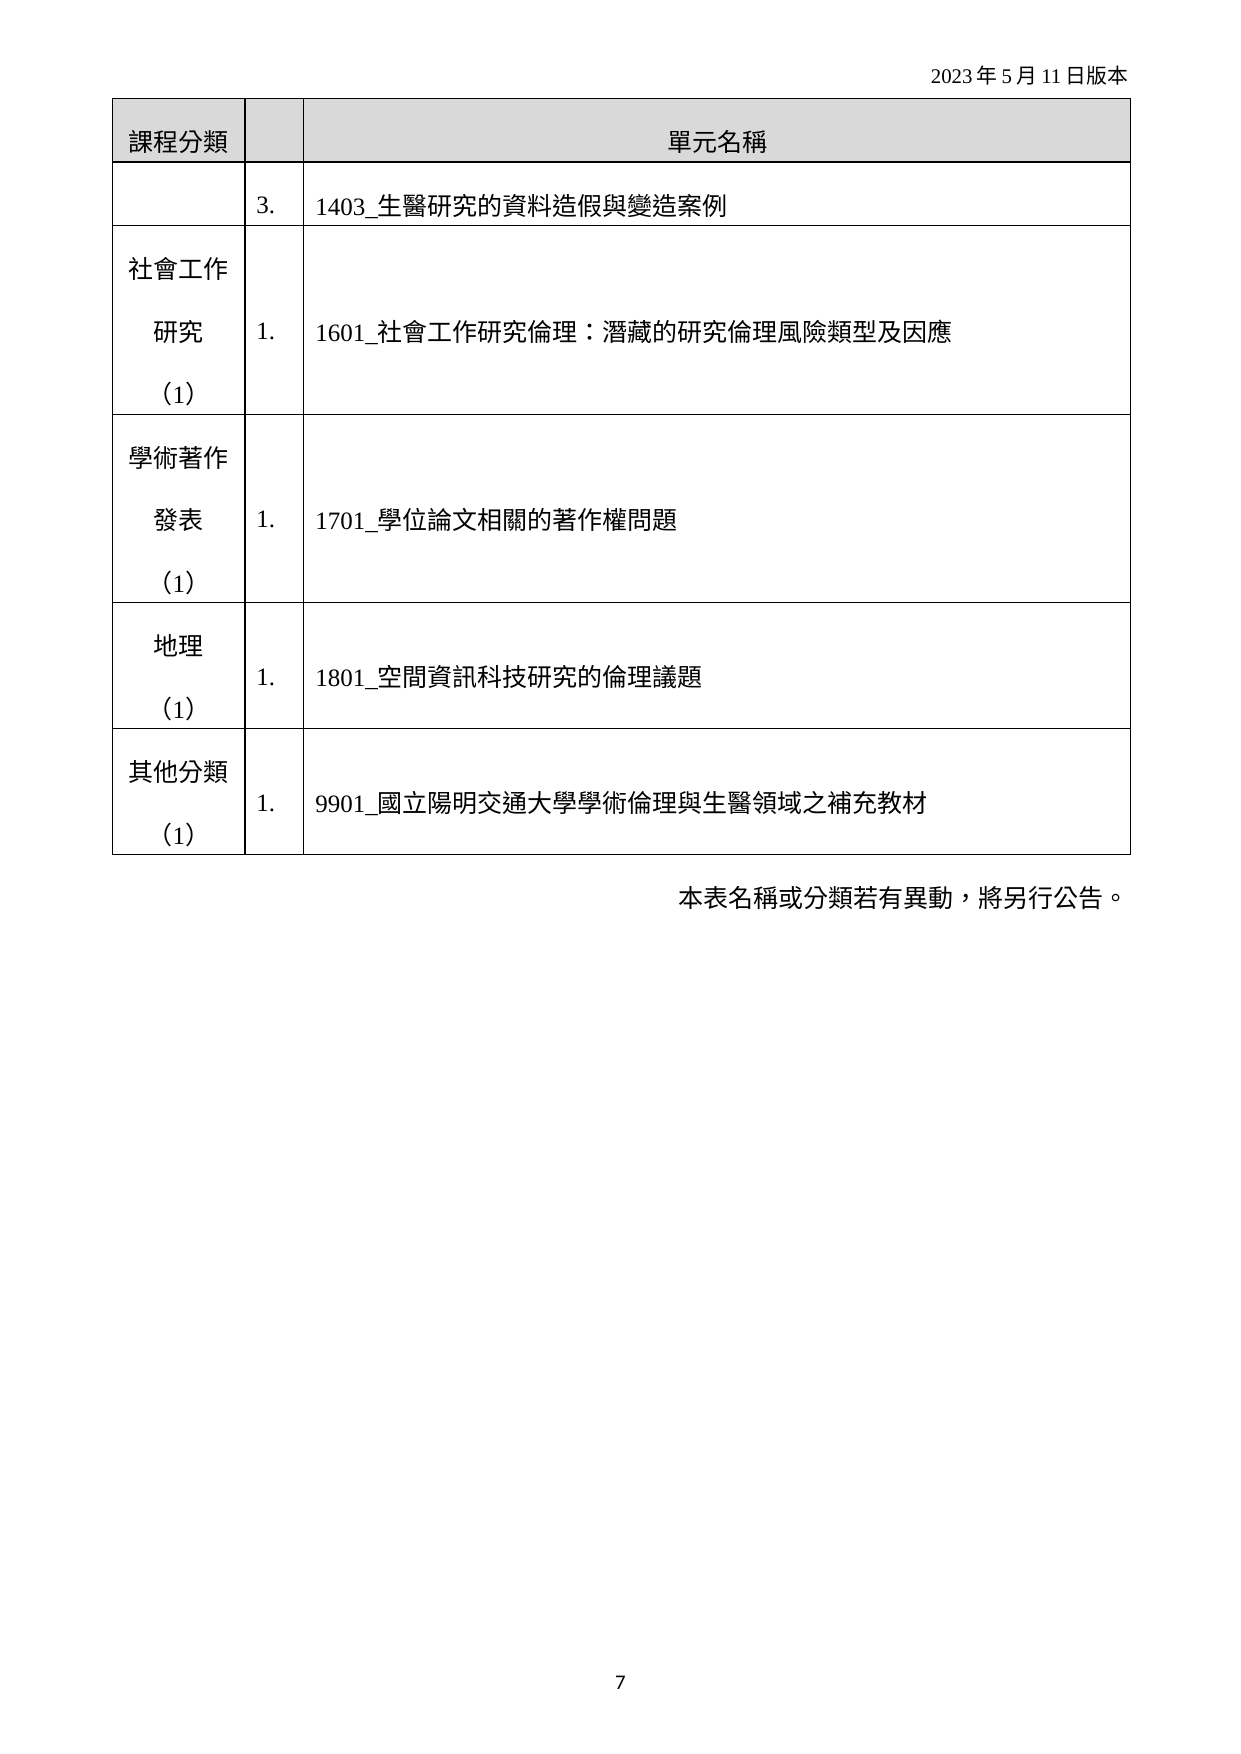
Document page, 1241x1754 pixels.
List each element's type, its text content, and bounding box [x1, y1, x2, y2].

table_cell 9901_國立陽明交通大學學術倫理與生醫領域之補充教材 [304, 729, 1130, 854]
table_cell [246, 226, 303, 413]
table_cell 社會工作研究 （1） [113, 226, 244, 413]
table_cell [113, 163, 244, 225]
text 本表名稱或分類若有異動，將另行公告。 [112, 855, 1128, 918]
table_header 單元名稱 [304, 99, 1130, 161]
table_cell 其他分類 （1） [113, 729, 244, 854]
table_cell 1403_生醫研究的資料造假與變造案例 [304, 163, 1130, 225]
table_cell [246, 163, 303, 225]
table_cell 1701_學位論文相關的著作權問題 [304, 415, 1130, 602]
table_header 課程分類 [113, 99, 244, 161]
table_cell 1601_社會工作研究倫理：潛藏的研究倫理風險類型及因應 [304, 226, 1130, 413]
table_cell [246, 729, 303, 854]
table_cell 1801_空間資訊科技研究的倫理議題 [304, 603, 1130, 728]
table_header [246, 99, 303, 161]
table_cell 學術著作發表 （1） [113, 415, 244, 602]
table_cell [246, 603, 303, 728]
table_cell [246, 415, 303, 602]
table_cell 地理 （1） [113, 603, 244, 728]
